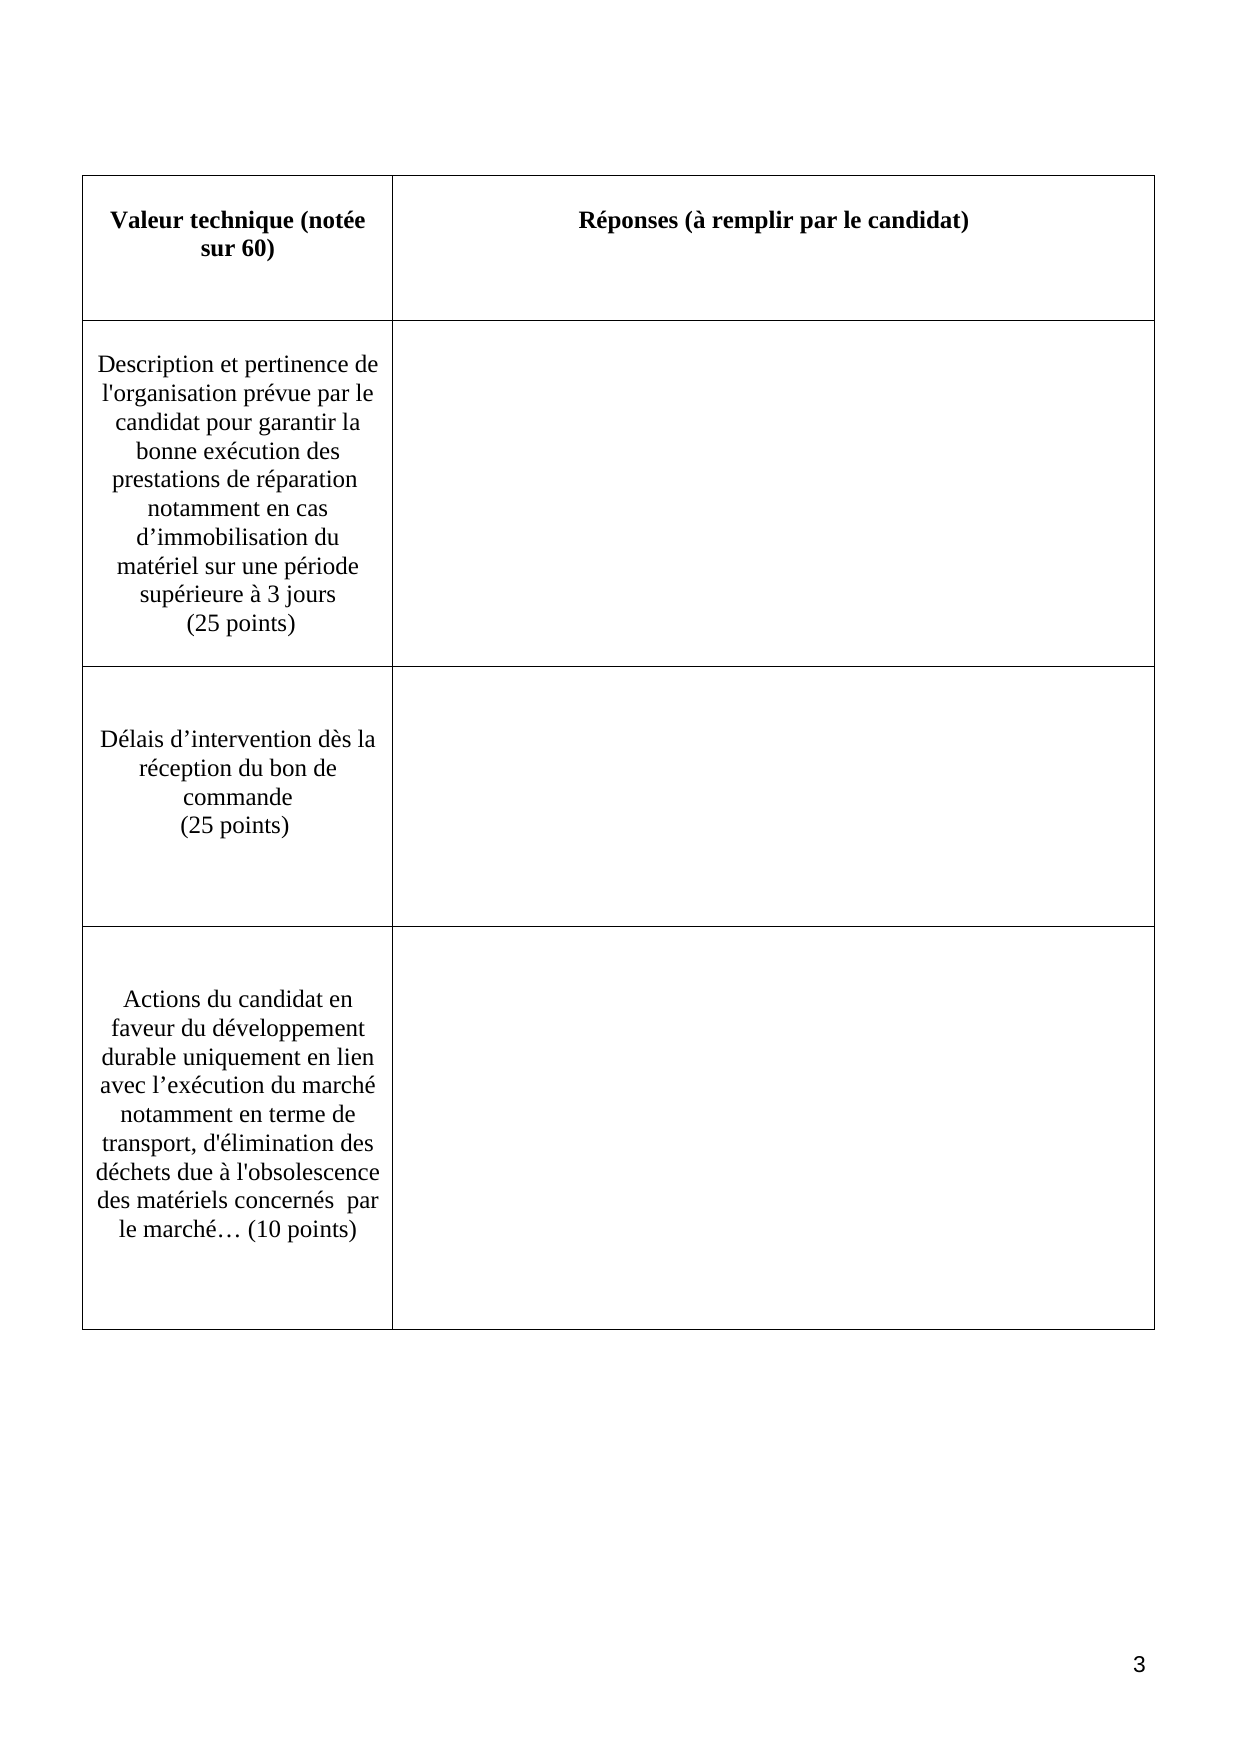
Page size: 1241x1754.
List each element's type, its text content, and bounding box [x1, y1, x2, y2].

table_header Valeur technique (notée sur 60) [83, 176, 392, 320]
table_cell [393, 667, 1154, 926]
table_cell Délais d’intervention dès la réception du bon de commande (25 points) [83, 667, 392, 926]
table_cell Actions du candidat en faveur du développement durable uniquement en lien avec l’exécution du marché notamment en terme de transport, d'élimination des déchets due à l'obsolescence des matériels concernés par le marché… (10 points) [83, 927, 392, 1329]
table_header Réponses (à remplir par le candidat) [393, 176, 1154, 320]
table_cell Description et pertinence de l'organisation prévue par le candidat pour garantir la bonne exécution des prestations de réparation notamment en cas d’immobilisation du matériel sur une période supérieure à 3 jours (25 points) [83, 321, 392, 666]
table_cell [393, 321, 1154, 666]
table_cell [393, 927, 1154, 1329]
